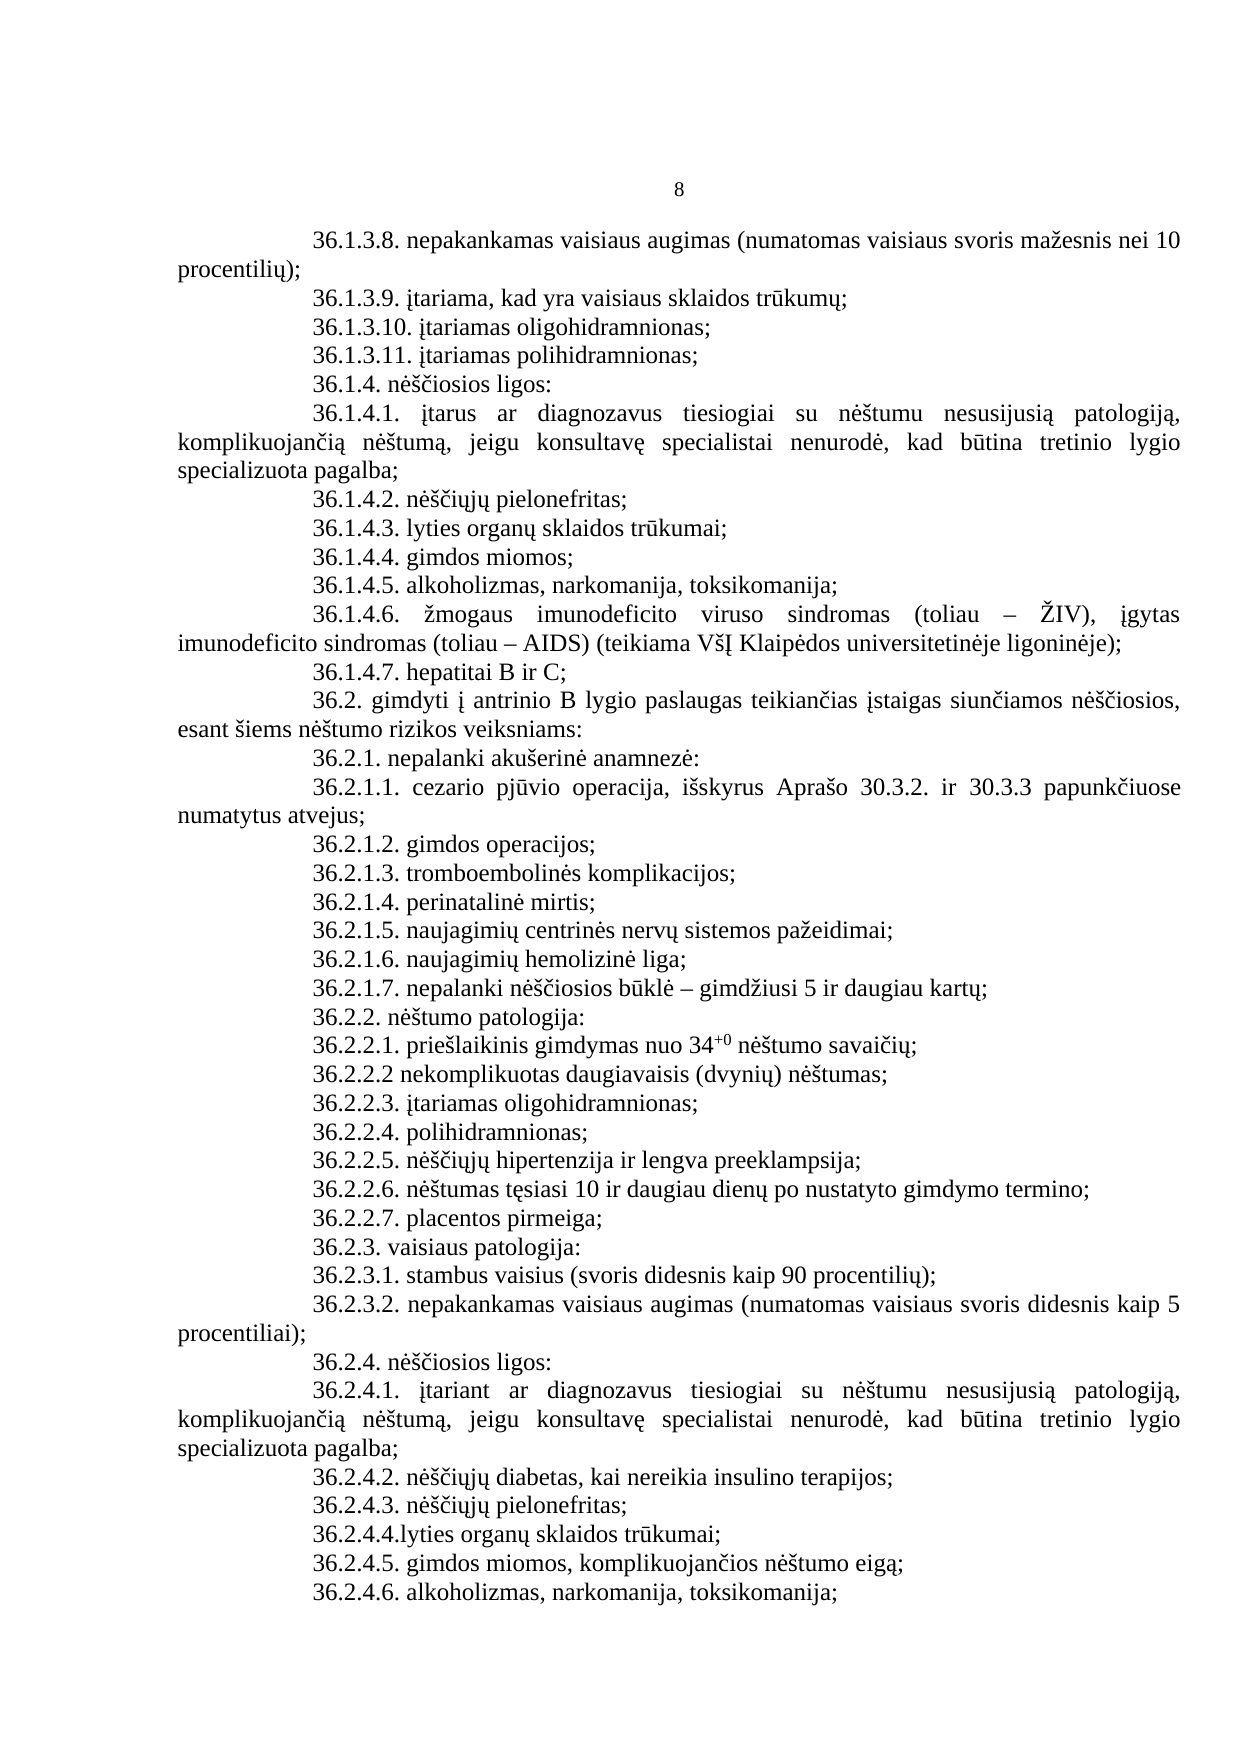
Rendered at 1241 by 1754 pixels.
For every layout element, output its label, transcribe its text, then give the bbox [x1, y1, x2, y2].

text 36.2.2.3. įtariamas oligohidramnionas; [177, 1088, 1181, 1117]
text 36.2.2.1. priešlaikinis gimdymas nuo 34+0 nėštumo savaičių; [177, 1030, 1181, 1059]
text 36.2.4.6. alkoholizmas, narkomanija, toksikomanija; [177, 1577, 1181, 1605]
text 36.2.1.5. naujagimių centrinės nervų sistemos pažeidimai; [177, 915, 1181, 944]
text 36.2.3. vaisiaus patologija: [177, 1232, 1181, 1260]
text 36.1.4.1. įtarus ar diagnozavus tiesiogiai su nėštumu nesusijusią patologiją, komplikuojančią nėštumą, jeigu konsultavę specialistai nenurodė, kad būtina tretinio lygio specializuota pagalba; [177, 398, 1181, 484]
text 36.2.4.4.lyties organų sklaidos trūkumai; [177, 1519, 1181, 1548]
text 36.2.1. nepalanki akušerinė anamnezė: [177, 743, 1181, 772]
text 36.1.3.10. įtariamas oligohidramnionas; [177, 312, 1181, 340]
text 36.2.4.3. nėščiųjų pielonefritas; [177, 1490, 1181, 1519]
text 36.1.4.3. lyties organų sklaidos trūkumai; [177, 513, 1181, 542]
text 36.2.1.2. gimdos operacijos; [177, 829, 1181, 858]
text 36.1.3.11. įtariamas polihidramnionas; [177, 340, 1181, 369]
text 36.2.4.1. įtariant ar diagnozavus tiesiogiai su nėštumu nesusijusią patologiją, komplikuojančią nėštumą, jeigu konsultavę specialistai nenurodė, kad būtina tretinio lygio specializuota pagalba; [177, 1375, 1181, 1462]
text 36.2.1.1. cezario pjūvio operacija, išskyrus Aprašo 30.3.2. ir 30.3.3 papunkčiuose numatytus atvejus; [177, 772, 1181, 829]
text 36.2.2.6. nėštumas tęsiasi 10 ir daugiau dienų po nustatyto gimdymo termino; [177, 1174, 1181, 1203]
text 36.1.3.9. įtariama, kad yra vaisiaus sklaidos trūkumų; [177, 283, 1181, 312]
text 36.1.4. nėščiosios ligos: [177, 369, 1181, 398]
text 36.1.3.8. nepakankamas vaisiaus augimas (numatomas vaisiaus svoris mažesnis nei 10 procentilių); [177, 225, 1181, 283]
text 36.2.1.4. perinatalinė mirtis; [177, 887, 1181, 915]
text 36.2. gimdyti į antrinio B lygio paslaugas teikiančias įstaigas siunčiamos nėščiosios, esant šiems nėštumo rizikos veiksniams: [177, 685, 1181, 743]
text 36.1.4.5. alkoholizmas, narkomanija, toksikomanija; [177, 570, 1181, 599]
text 36.2.2.2 nekomplikuotas daugiavaisis (dvynių) nėštumas; [177, 1059, 1181, 1088]
text 36.1.4.2. nėščiųjų pielonefritas; [177, 484, 1181, 513]
text 36.2.2. nėštumo patologija: [177, 1002, 1181, 1030]
text 36.1.4.4. gimdos miomos; [177, 542, 1181, 570]
text 36.1.4.6. žmogaus imunodeficito viruso sindromas (toliau – ŽIV), įgytas imunodeficito sindromas (toliau – AIDS) (teikiama VšĮ Klaipėdos universitetinėje ligoninėje); [177, 599, 1181, 657]
text 36.2.3.2. nepakankamas vaisiaus augimas (numatomas vaisiaus svoris didesnis kaip 5 procentiliai); [177, 1289, 1181, 1347]
text 36.2.2.4. polihidramnionas; [177, 1117, 1181, 1145]
text 36.2.1.7. nepalanki nėščiosios būklė – gimdžiusi 5 ir daugiau kartų; [177, 973, 1181, 1002]
text 36.1.4.7. hepatitai B ir C; [177, 657, 1181, 685]
text 36.2.4. nėščiosios ligos: [177, 1347, 1181, 1375]
text 36.2.3.1. stambus vaisius (svoris didesnis kaip 90 procentilių); [177, 1260, 1181, 1289]
text 36.2.4.5. gimdos miomos, komplikuojančios nėštumo eigą; [177, 1548, 1181, 1577]
text 36.2.2.7. placentos pirmeiga; [177, 1203, 1181, 1232]
text 36.2.1.6. naujagimių hemolizinė liga; [177, 944, 1181, 973]
text 36.2.4.2. nėščiųjų diabetas, kai nereikia insulino terapijos; [177, 1462, 1181, 1490]
text 36.2.2.5. nėščiųjų hipertenzija ir lengva preeklampsija; [177, 1145, 1181, 1174]
text 36.2.1.3. tromboembolinės komplikacijos; [177, 858, 1181, 887]
